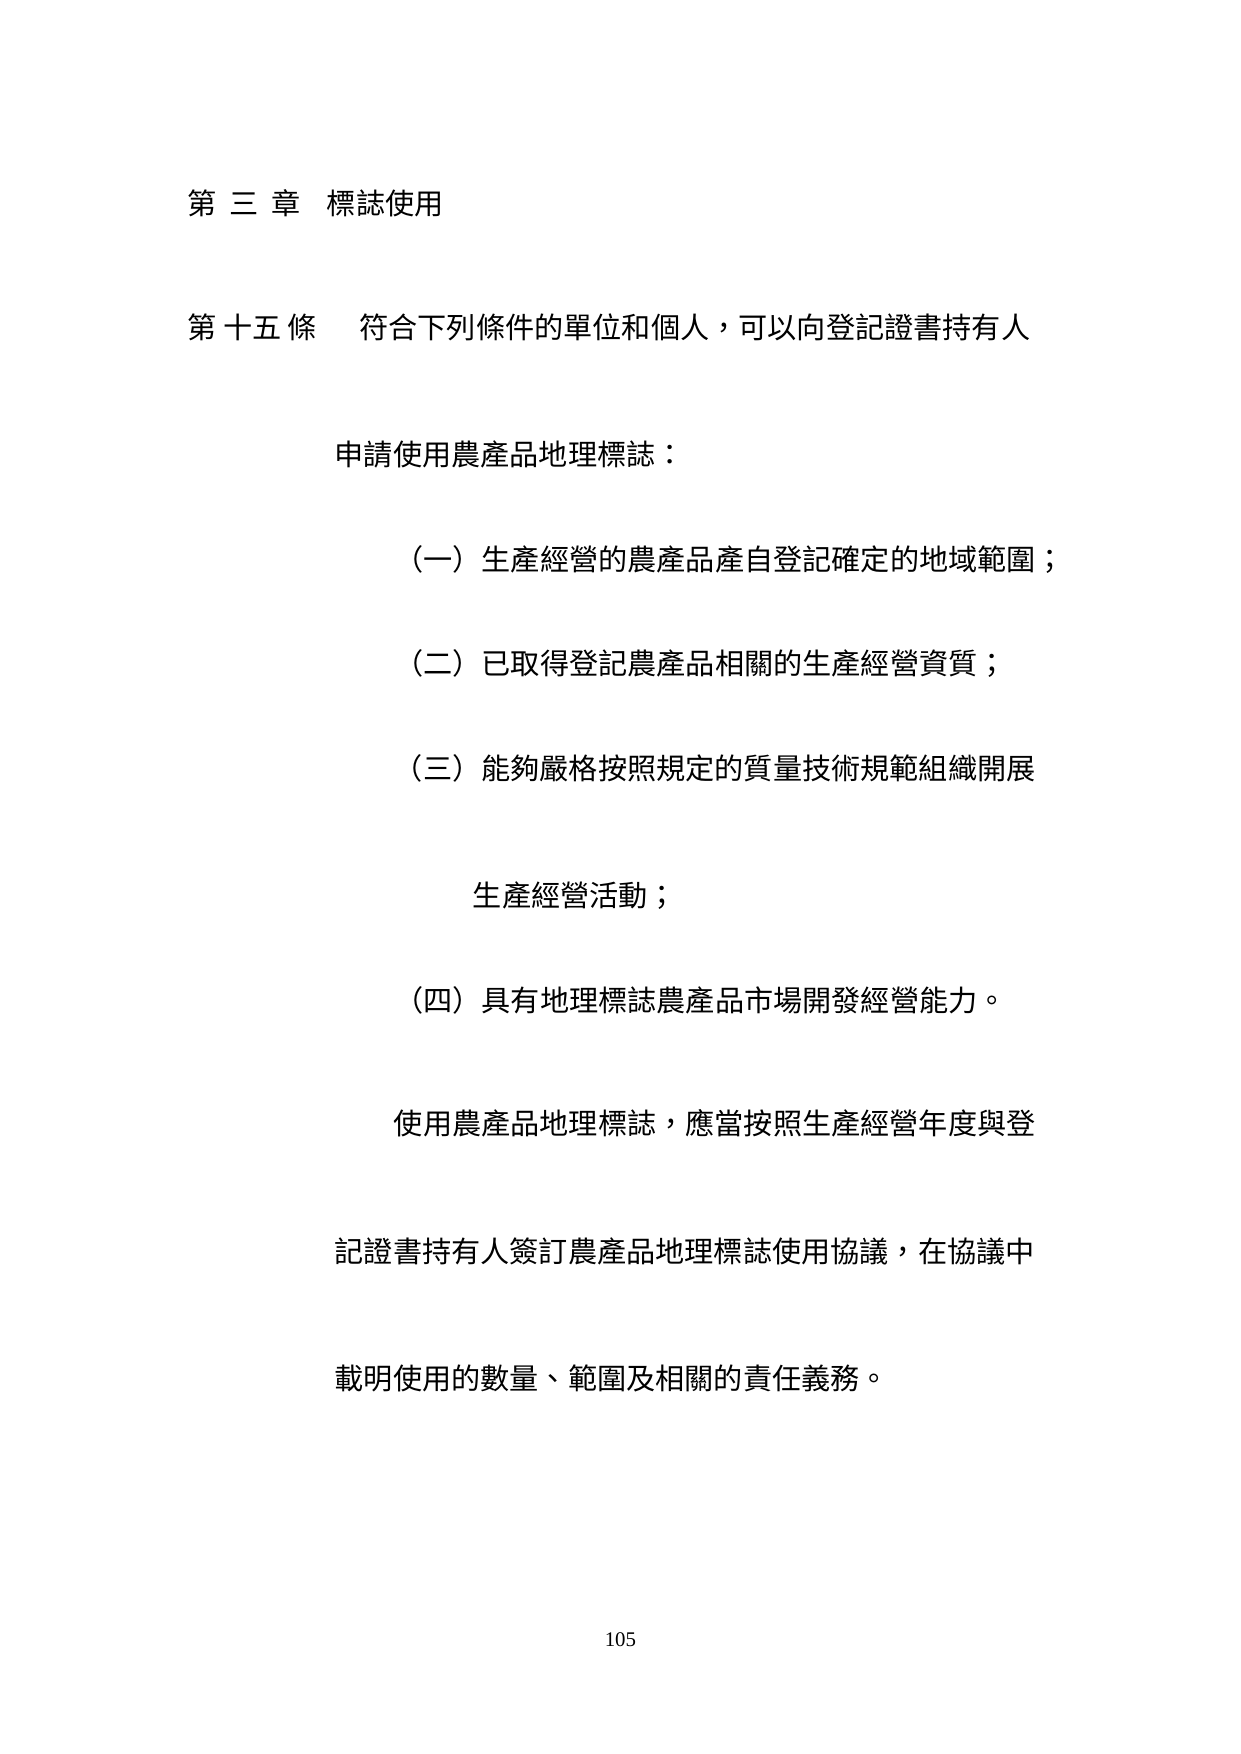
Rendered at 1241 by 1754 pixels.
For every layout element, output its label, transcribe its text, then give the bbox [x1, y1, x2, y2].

subtitle 第 十五 條 符合下列條件的單位和個人，可以向登記證書持有人申請使用農產品地理標誌： [187, 288, 1053, 490]
subtitle （三）能夠嚴格按照規定的質量技術規範組織開展生產經營活動； [394, 729, 1053, 932]
subtitle 使用農產品地理標誌，應當按照生產經營年度與登記證書持有人簽訂農產品地理標誌使用協議，在協議中載明使用的數量、範圍及相關的責任義務。 [334, 1084, 1053, 1414]
subtitle （二）已取得登記農產品相關的生產經營資質； [394, 624, 1053, 699]
subtitle 第 三 章 標誌使用 [187, 164, 1053, 239]
subtitle （一）生產經營的農產品產自登記確定的地域範圍； [394, 520, 1053, 595]
subtitle （四）具有地理標誌農產品市場開發經營能力。 [394, 961, 1053, 1036]
